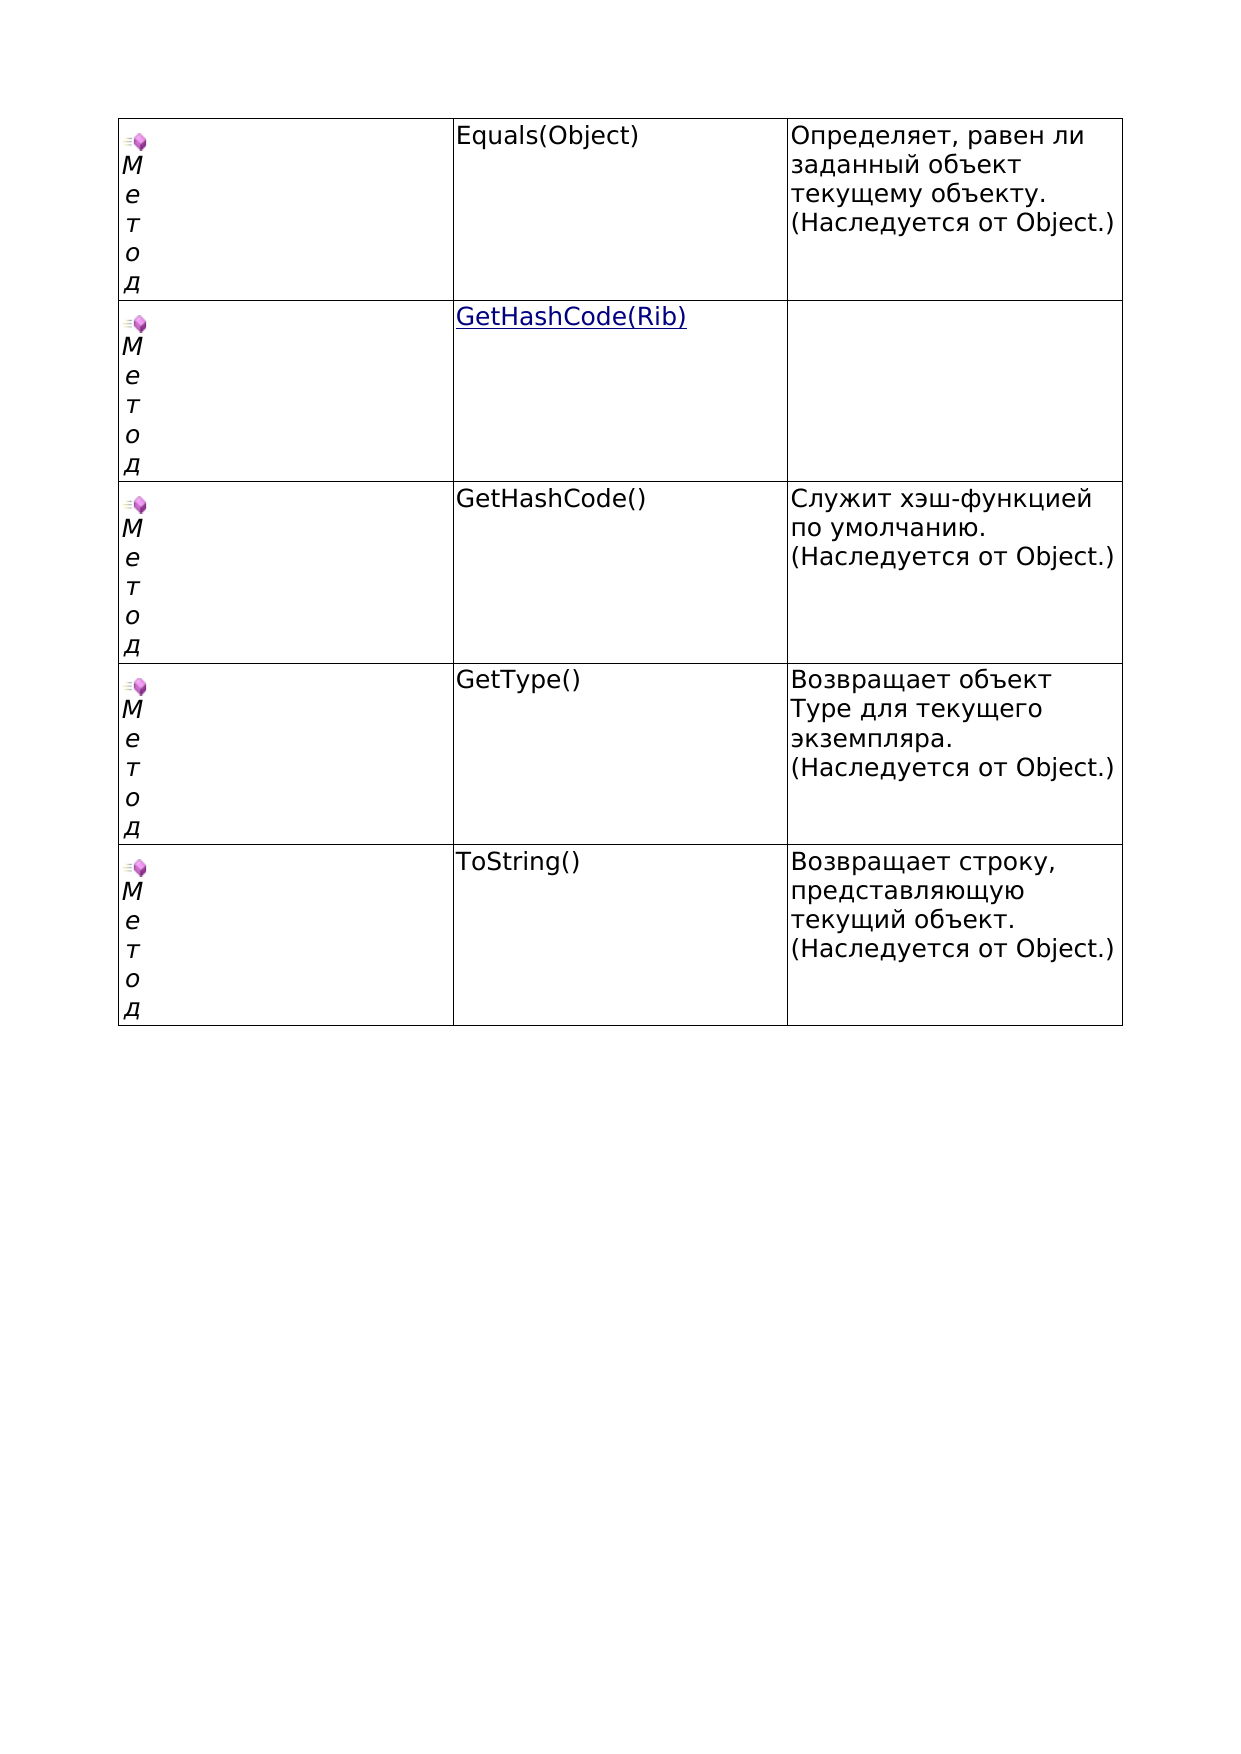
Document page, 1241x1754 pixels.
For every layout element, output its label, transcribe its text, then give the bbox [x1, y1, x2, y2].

table_cell [119, 845, 453, 1025]
table_cell [119, 301, 453, 481]
picture [121, 678, 147, 696]
picture [121, 315, 147, 333]
table_cell Служит хэш-функцией по умолчанию. (Наследуется от Object.) [788, 482, 1122, 662]
table_cell [788, 301, 1122, 481]
table_cell [119, 482, 453, 662]
table_cell [119, 664, 453, 844]
table_cell [119, 119, 453, 299]
table_cell Возвращает объект Type для текущего экземпляра. (Наследуется от Object.) [788, 664, 1122, 844]
table_cell GetHashCode() [454, 482, 787, 662]
table_cell Equals(Object) [454, 119, 787, 299]
table_cell Возвращает строку, представляющую текущий объект. (Наследуется от Object.) [788, 845, 1122, 1025]
table_cell GetType() [454, 664, 787, 844]
table_cell Определяет, равен ли заданный объект текущему объекту. (Наследуется от Object.) [788, 119, 1122, 299]
table_cell GetHashCode(Rib) [454, 301, 787, 481]
picture [121, 133, 147, 151]
picture [121, 859, 147, 877]
table_cell ToString() [454, 845, 787, 1025]
picture [121, 496, 147, 514]
